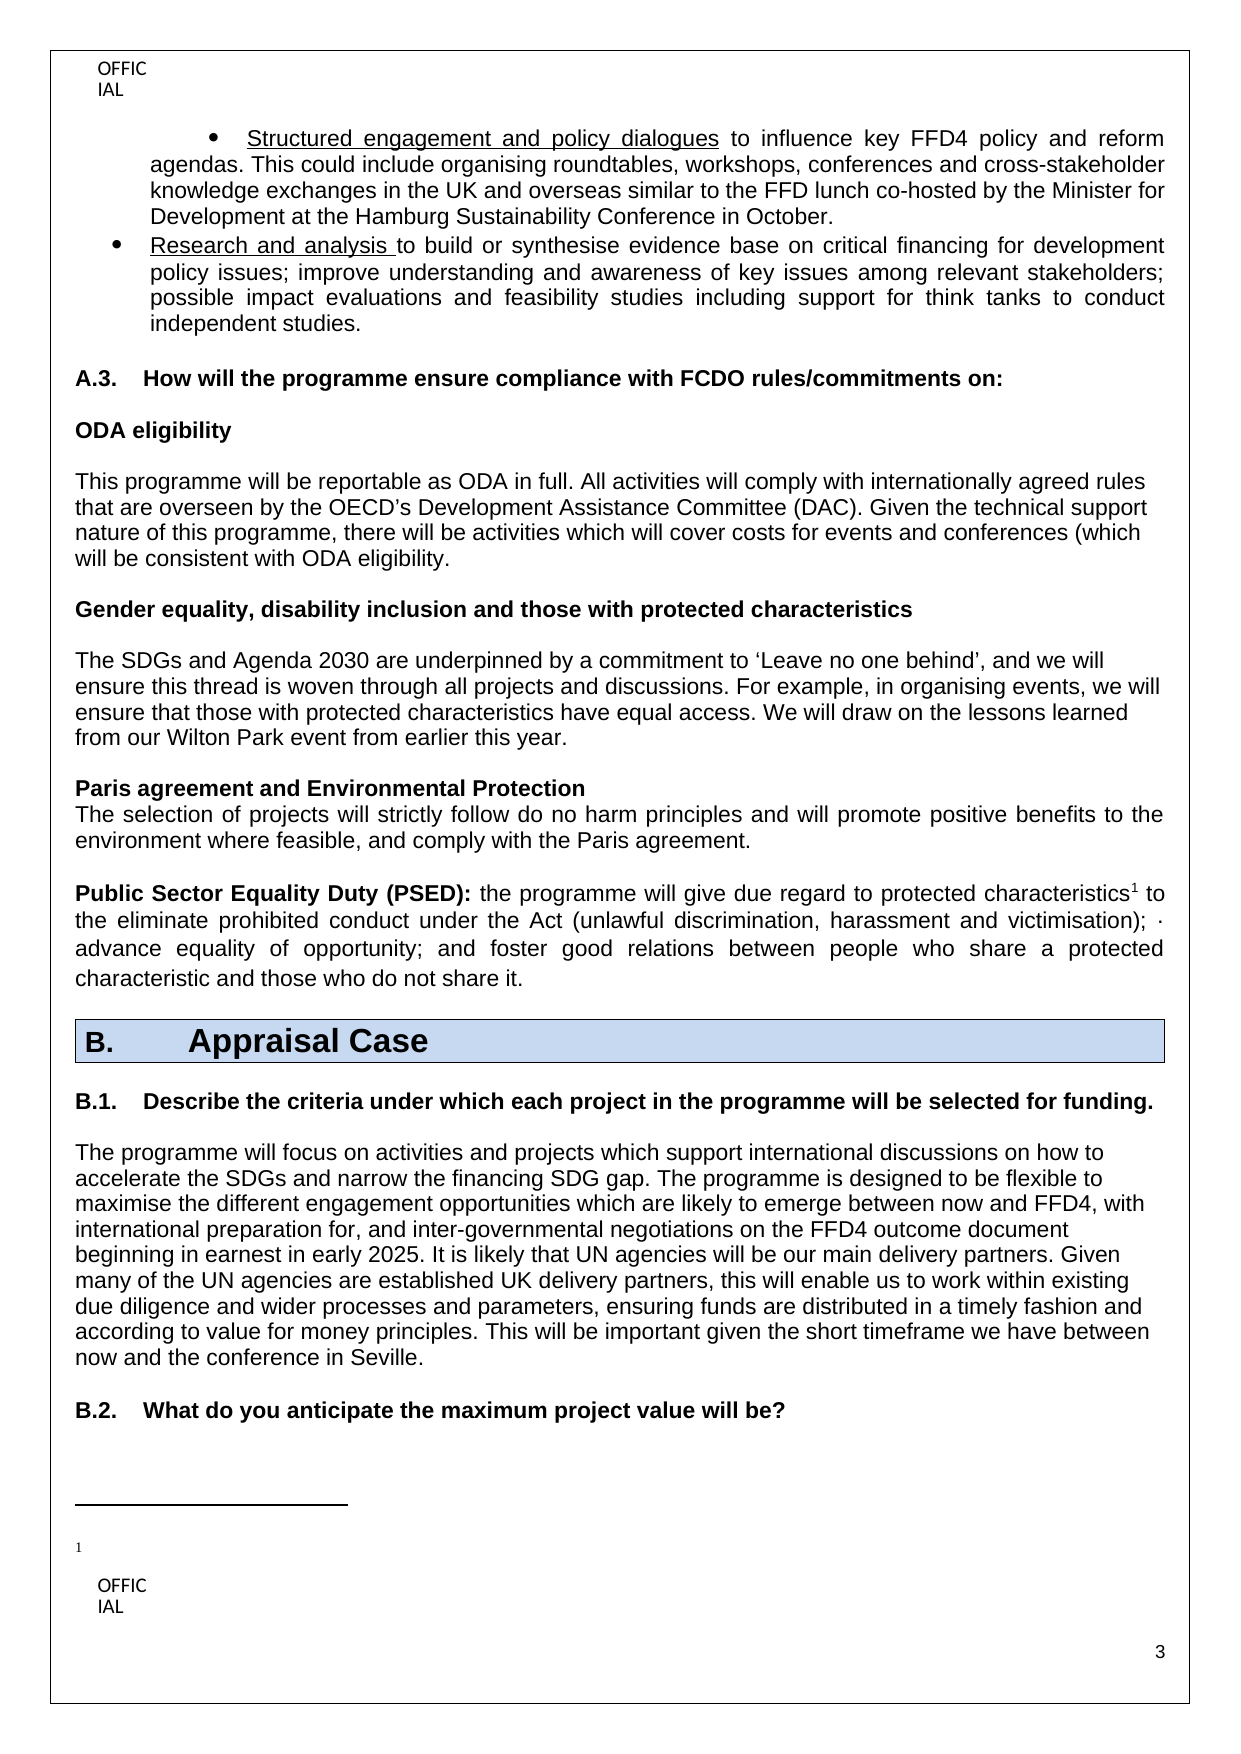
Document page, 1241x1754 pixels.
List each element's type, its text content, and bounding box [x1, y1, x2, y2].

text Paris agreement and Environmental Protection [75, 776, 1165, 802]
text Gender equality, disability inclusion and those with protected characteristics [75, 597, 1165, 622]
text ODA eligibility [75, 417, 1165, 443]
text This programme will be reportable as ODA in full. All activities will comply with internationally agreed rules that are overseen by the OECD’s Development Assistance Committee (DAC). Given the technical support nature of this programme, there will be activities which will cover costs for events and conferences (which will be consistent with ODA eligibility. [75, 468, 1165, 571]
text The programme will focus on activities and projects which support international discussions on how to accelerate the SDGs and narrow the financing SDG gap. The programme is designed to be flexible to maximise the different engagement opportunities which are likely to emerge between now and FFD4, with international preparation for, and inter-governmental negotiations on the FFD4 outcome document beginning in earnest in early 2025. It is likely that UN agencies will be our main delivery partners. Given many of the UN agencies are established UK delivery partners, this will enable us to work within existing due diligence and wider processes and parameters, ensuring funds are distributed in a timely fashion and according to value for money principles. This will be important given the short timeframe we have between now and the conference in Seville. [75, 1140, 1165, 1370]
subtitle Appraisal Case [76, 1020, 1164, 1062]
text The SDGs and Agenda 2030 are underpinned by a commitment to ‘Leave no one behind’, and we will ensure this thread is woven through all projects and discussions. For example, in organising events, we will ensure that those with protected characteristics have equal access. We will draw on the lessons learned from our Wilton Park event from earlier this year. [75, 648, 1165, 750]
text Public Sector Equality Duty (PSED): the programme will give due regard to protected characteristics to the eliminate prohibited conduct under the Act (unlawful discrimination, harassment and victimisation); · advance equality of opportunity; and foster good relations between people who share a protected characteristic and those who do not share it. [75, 881, 1165, 991]
text A.3. How will the programme ensure compliance with FCDO rules/commitments on: [75, 366, 1165, 392]
list Research and analysis to build or synthesise evidence base on critical financing for development policy issues; improve understanding and awareness of key issues among relevant stakeholders; possible impact evaluations and feasibility studies including support for think tanks to conduct independent studies. [112, 233, 1165, 336]
list What do you anticipate the maximum project value will be? [75, 1398, 1165, 1424]
list Describe the criteria under which each project in the programme will be selected for funding. [75, 1088, 1165, 1114]
list Structured engagement and policy dialogues to influence key FFD4 policy and reform agendas. This could include organising roundtables, workshops, conferences and cross-stakeholder knowledge exchanges in the UK and overseas similar to the FFD lunch co-hosted by the Minister for Development at the Hamburg Sustainability Conference in October. [112, 126, 1165, 229]
text The selection of projects will strictly follow do no harm principles and will promote positive benefits to the environment where feasible, and comply with the Paris agreement. [75, 802, 1165, 853]
